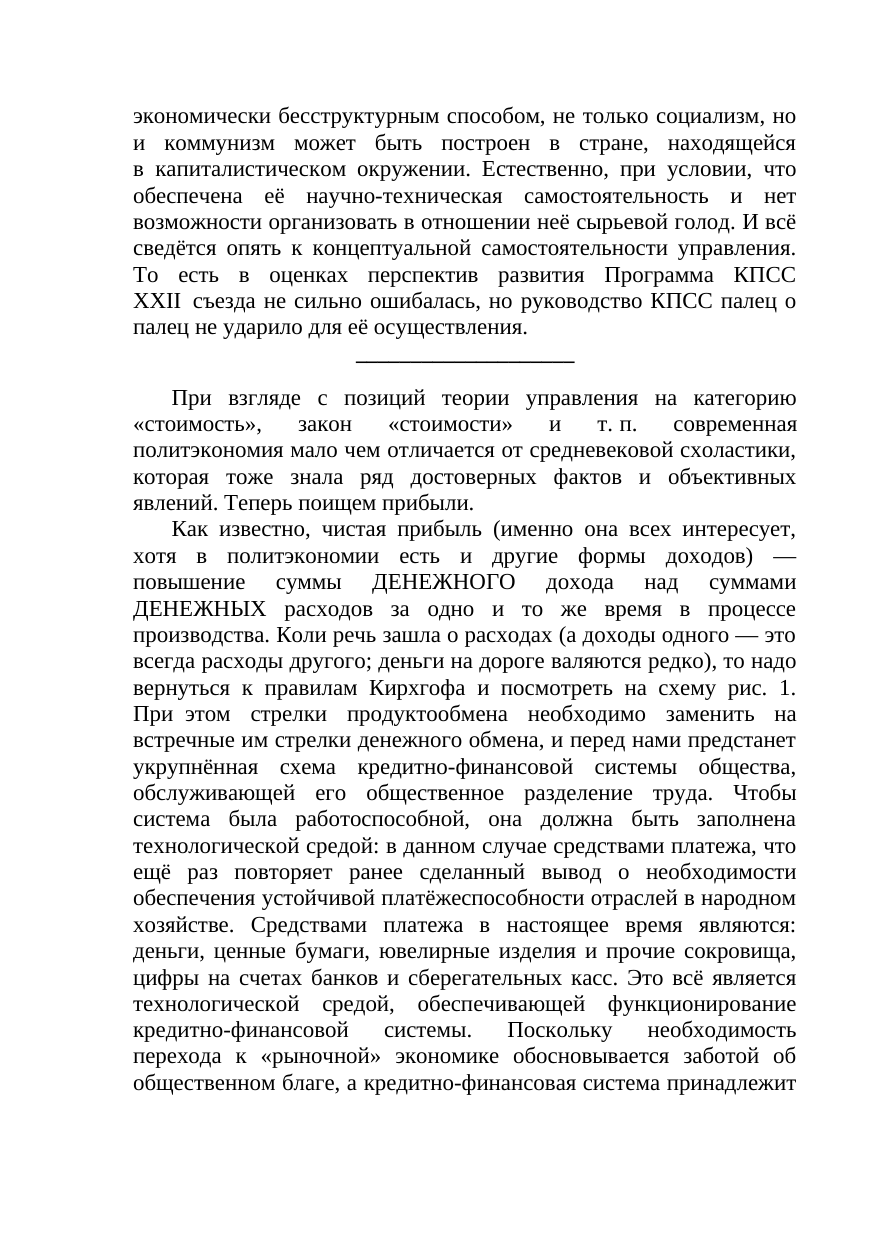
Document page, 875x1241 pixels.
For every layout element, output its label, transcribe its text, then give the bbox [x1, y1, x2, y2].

text экономически бесструктурным способом, не только социализм, но и коммунизм может быть построен в стране, находящейся в капиталистическом окружении. Естественно, при условии, что обеспечена её научно-техническая самостоятельность и нет возможности организовать в отношении неё сырьевой голод. И всё сведётся опять к концептуальной самостоятельности управления. То есть в оценках перспектив развития Программа КПСС XXII съезда не сильно ошибалась, но руководство КПСС палец о палец не ударило для её осуществления. [133, 103, 797, 340]
text Как известно, чистая прибыль (именно она всех интересует, хотя в политэкономии есть и другие формы доходов) — повышение суммы ДЕНЕЖНОГО дохода над суммами ДЕНЕЖНЫХ расходов за одно и то же время в процессе производства. Коли речь зашла о расходах (а доходы одного — это всегда расходы другого; деньги на дороге валяются редко), то надо вернуться к правилам Кирхгофа и посмотреть на схему рис. 1. При этом стрелки продуктообмена необходимо заменить на встречные им стрелки денежного обмена, и перед нами предстанет укрупнённая схема кредитно-финансовой системы общества, обслуживающей его общественное разделение труда. Чтобы система была работоспособной, она должна быть заполнена технологической средой: в данном случае средствами платежа, что ещё раз повторяет ранее сделанный вывод о необходимости обеспечения устойчивой платёжеспособности отраслей в народном хозяйстве. Средствами платежа в настоящее время являются: деньги, ценные бумаги, ювелирные изделия и прочие сокровища, цифры на счетах банков и сберегательных касс. Это всё является технологической средой, обеспечивающей функционирование кредитно-финансовой системы. Поскольку необходимость перехода к «рыночной» экономике обосновывается заботой об общественном благе, а кредитно-финансовая система принадлежит [133, 516, 797, 1095]
text ____________________ [133, 340, 797, 365]
text При взгляде с позиций теории управления на категорию «стоимость», закон «стоимости» и т. п. современная политэкономия мало чем отличается от средневековой схоластики, которая тоже знала ряд достоверных фактов и объективных явлений. Теперь поищем прибыли. [133, 384, 797, 516]
